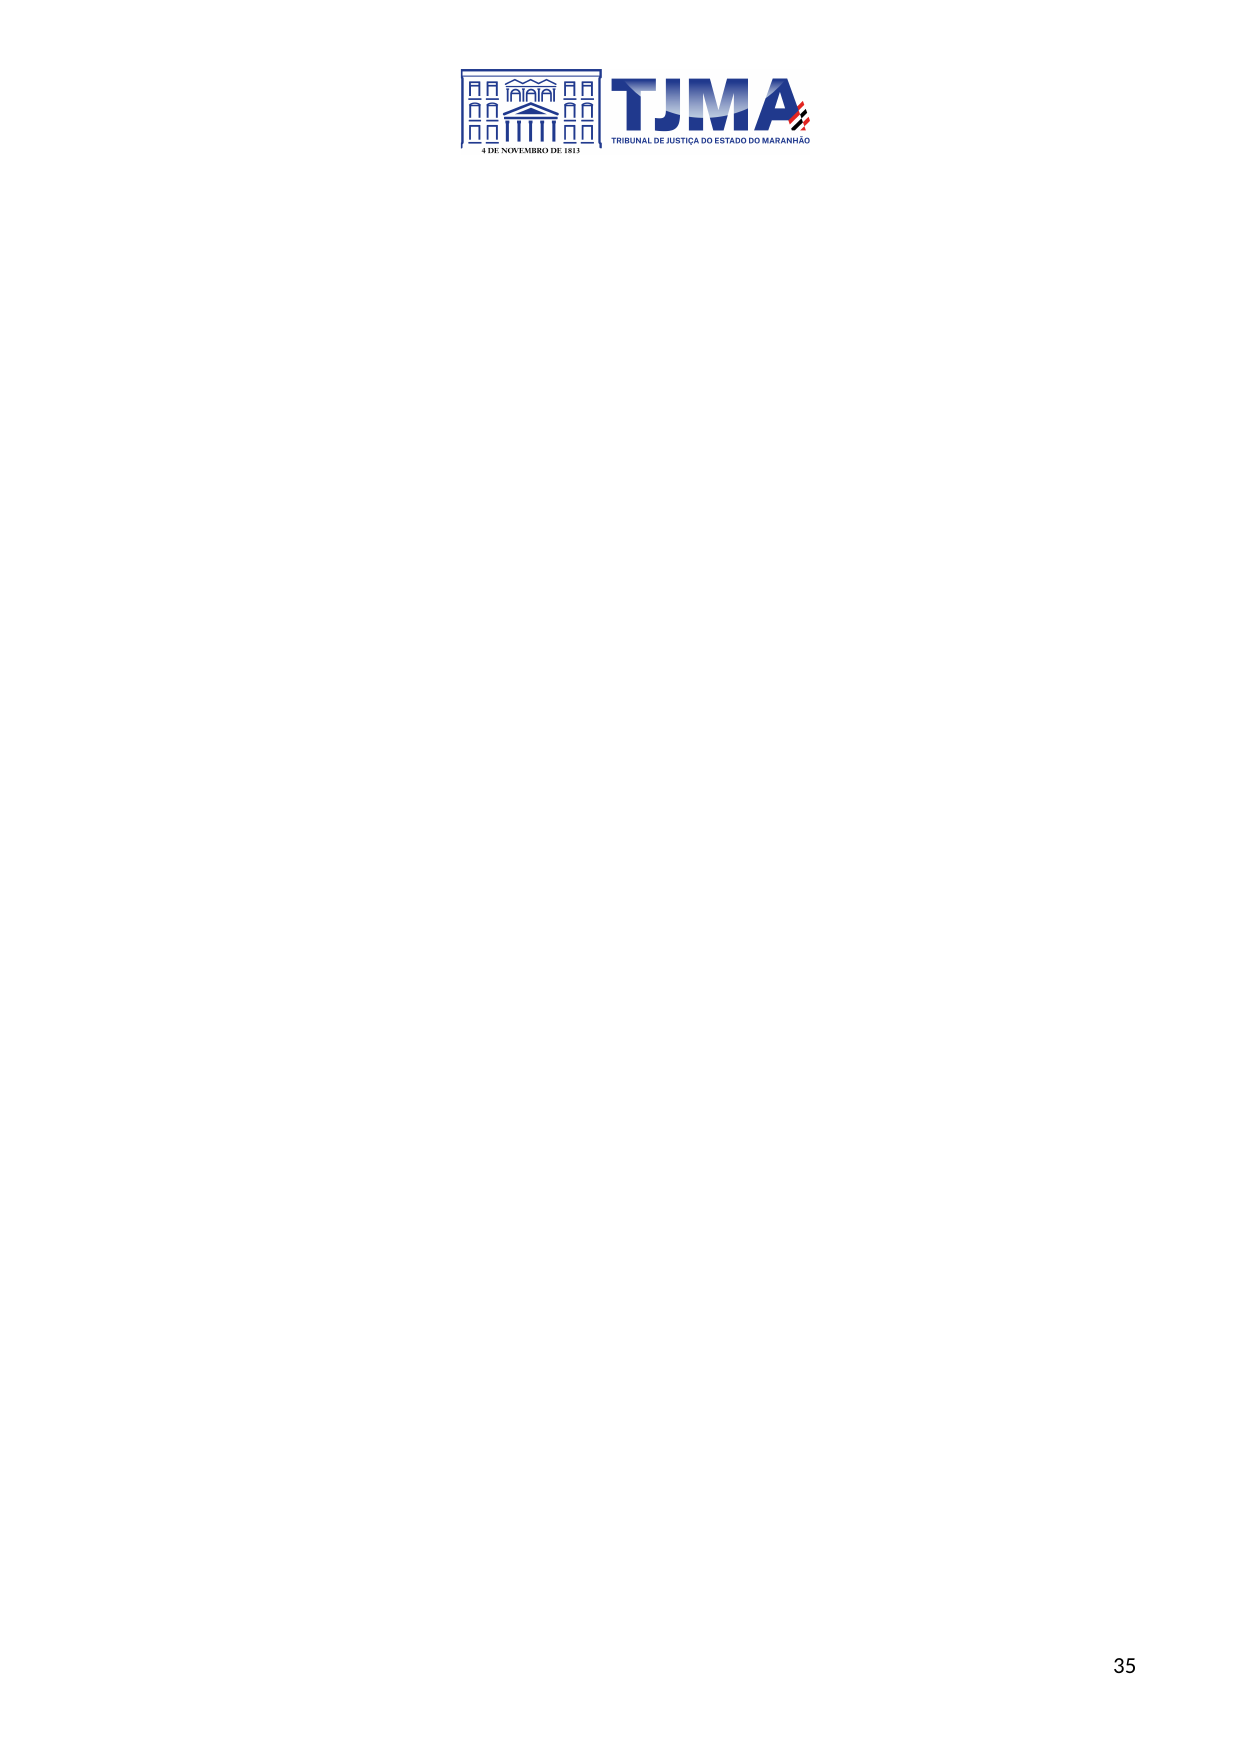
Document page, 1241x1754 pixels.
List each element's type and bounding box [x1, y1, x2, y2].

picture [460, 69, 810, 155]
